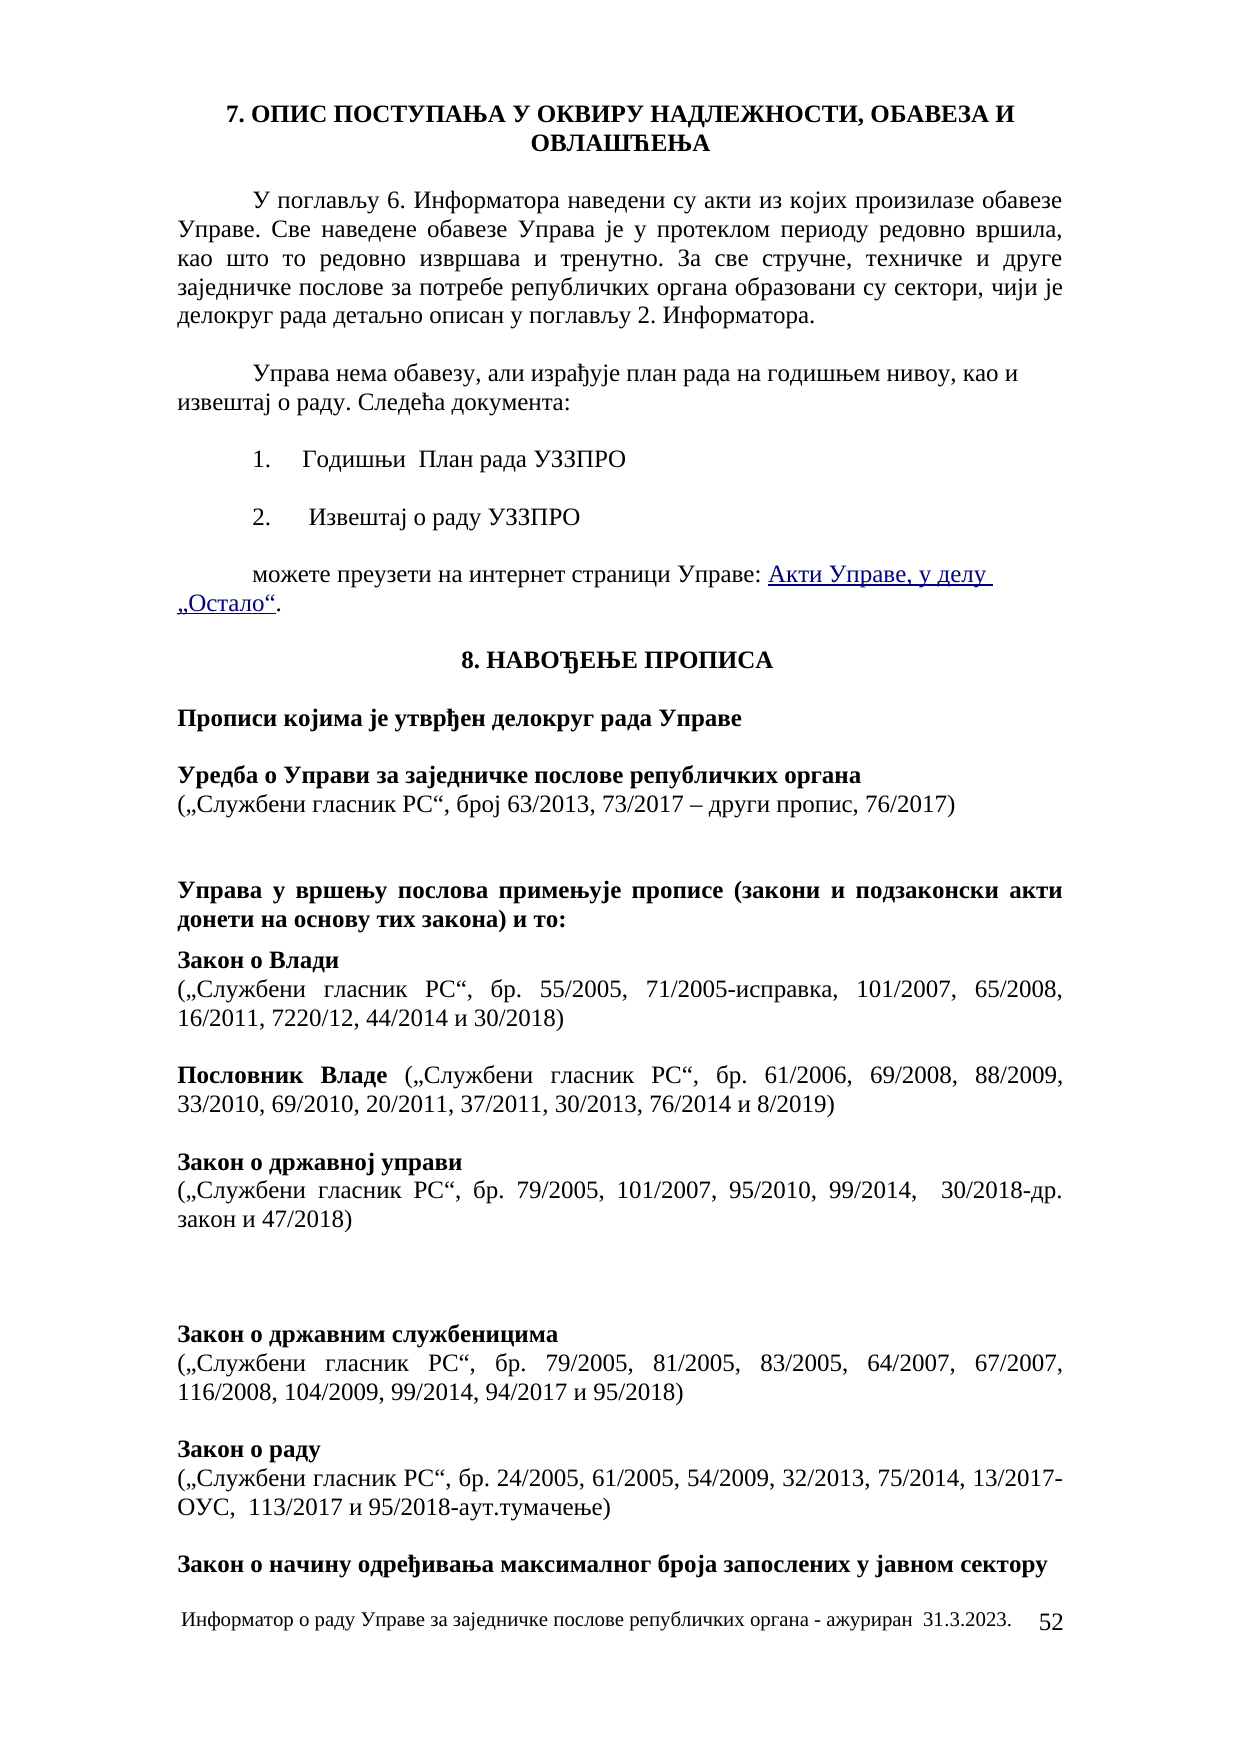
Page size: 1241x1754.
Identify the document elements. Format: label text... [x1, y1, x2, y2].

text Уредба о Управи за заједничке послове републичких органа [177, 761, 1063, 789]
text („Службени гласник РС“, број 63/2013, 73/2017 – други пропис, 76/2017) [177, 789, 1063, 818]
text Закон о државним службеницима [177, 1319, 1063, 1348]
text Закон о Влади [177, 946, 1063, 974]
text Закон о раду [177, 1434, 1063, 1463]
text Управа у вршењу послова примењује прописе (закони и подзаконски акти донети на основу тих закона) и то: [177, 876, 1063, 933]
text („Службени гласник РС“, бр. 55/2005, 71/2005-исправка, 101/2007, 65/2008, 16/2011, 7220/12, 44/2014 и 30/2018) [177, 974, 1063, 1032]
text 7. ОПИС ПОСТУПАЊА У ОКВИРУ НАДЛЕЖНОСТИ, ОБАВЕЗА И ОВЛАШЋЕЊА [177, 99, 1063, 157]
text („Службени гласник РС“, бр. 24/2005, 61/2005, 54/2009, 32/2013, 75/2014, 13/2017-ОУС, 113/2017 и 95/2018-аут.тумачење) [177, 1463, 1063, 1521]
text Управа нема обавезу, али израђује план рада на годишњем нивоу, као и извештај о раду. Следећа документа: [177, 358, 1063, 416]
text Прописи којима је утврђен делокруг рада Управе [177, 703, 1063, 732]
text можете преузети на интернет страници Управе: Акти Управе, у делу „Остало“. [177, 559, 1063, 617]
text („Службени гласник РС“, бр. 79/2005, 101/2007, 95/2010, 99/2014, 30/2018-др. закон и 47/2018) [177, 1176, 1063, 1233]
text 8. НАВОЂЕЊЕ ПРОПИСА [177, 646, 1063, 674]
text 2. Извештај о раду УЗЗПРО [177, 502, 1063, 531]
text („Службени гласник РС“, бр. 79/2005, 81/2005, 83/2005, 64/2007, 67/2007, 116/2008, 104/2009, 99/2014, 94/2017 и 95/2018) [177, 1348, 1063, 1406]
list Годишњи План рада УЗЗПРО [252, 444, 1063, 473]
text У поглављу 6. Информатора наведени су акти из којих произилазе обавезе Управе. Све наведене обавезе Управа је у протеклом периоду редовно вршила, као што то редовно извршава и тренутно. За све стручне, техничке и друге заједничке послове за потребе републичких органа образовани су сектори, чији је делокруг рада детаљно описан у поглављу 2. Информатора. [177, 186, 1063, 329]
text Закон о државној управи [177, 1147, 1063, 1176]
text Закон о начину одређивања максималног броја запослених у јавном сектору [177, 1549, 1063, 1578]
text Пословник Владе („Службени гласник РС“, бр. 61/2006, 69/2008, 88/2009, 33/2010, 69/2010, 20/2011, 37/2011, 30/2013, 76/2014 и 8/2019) [177, 1061, 1063, 1118]
